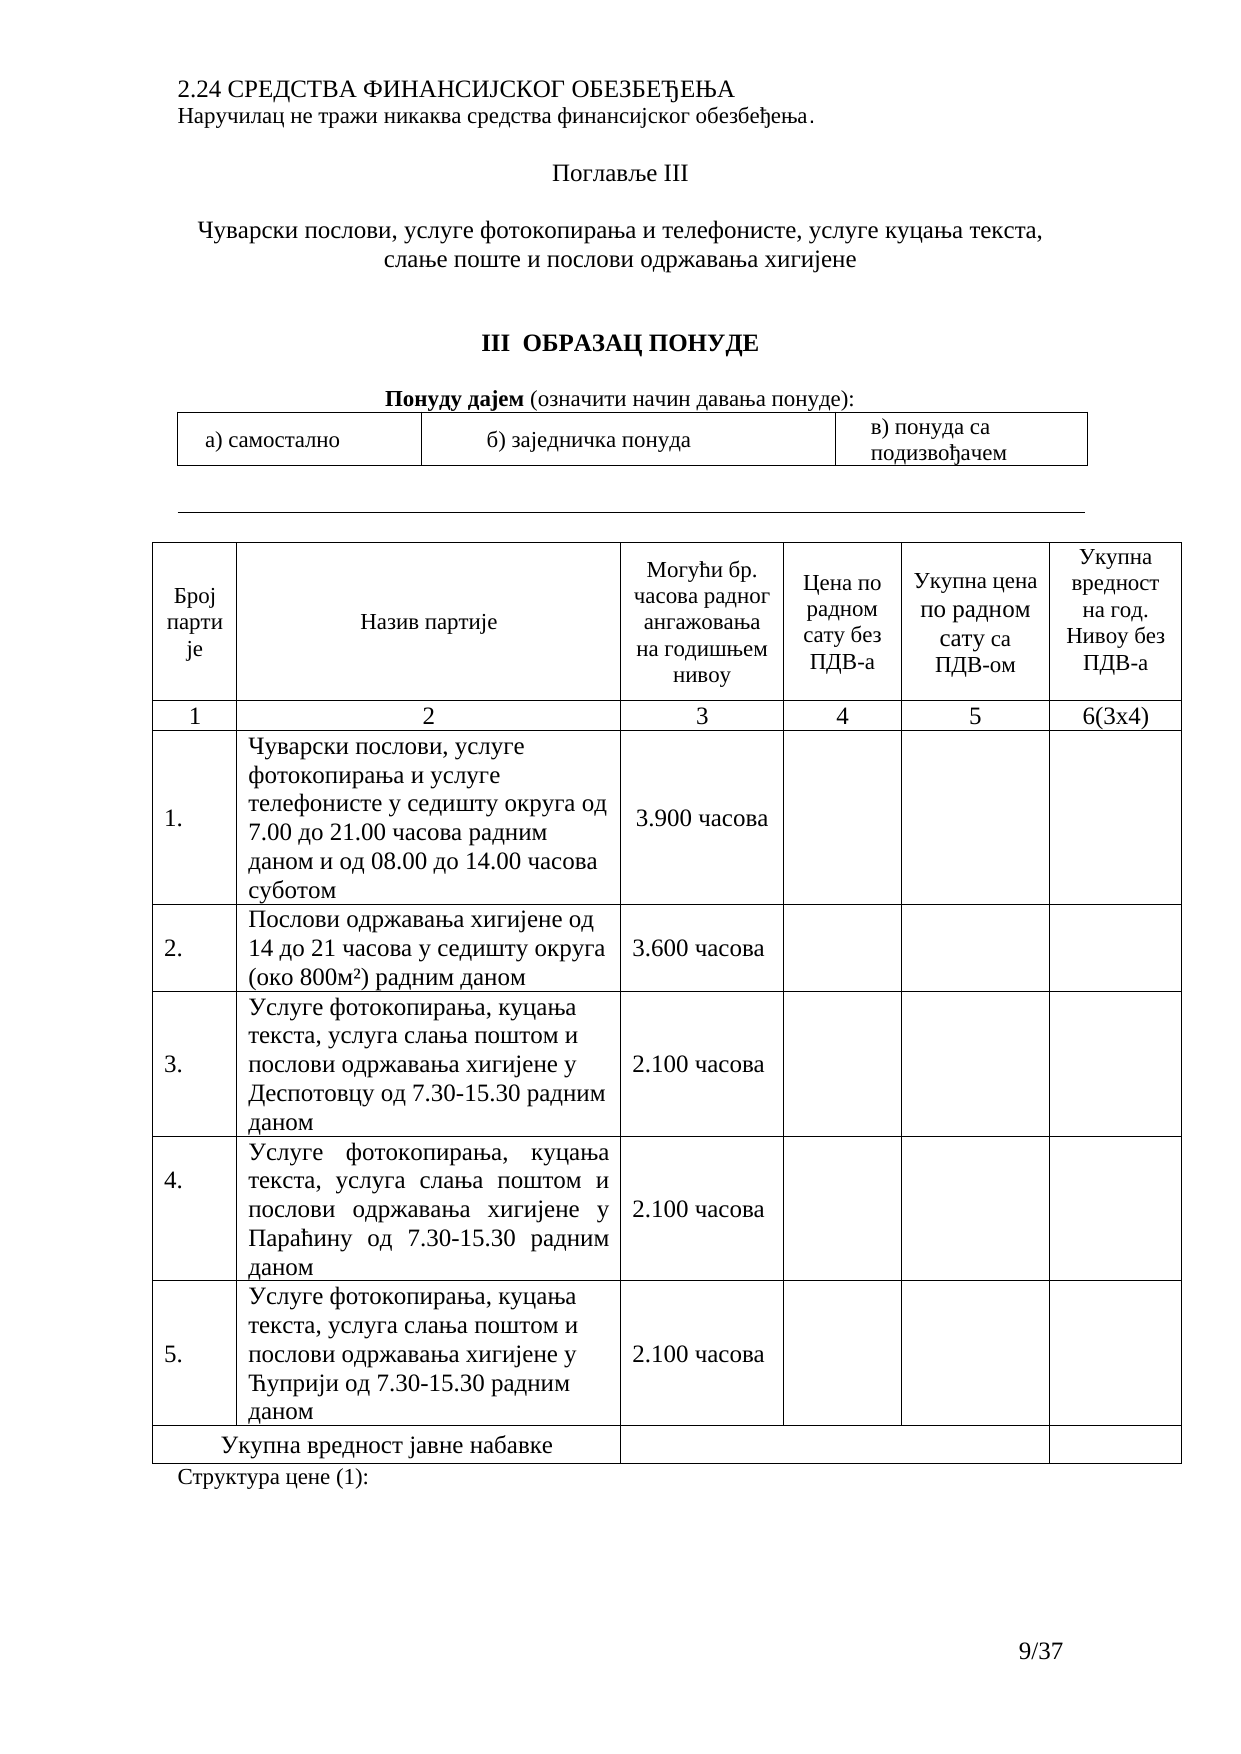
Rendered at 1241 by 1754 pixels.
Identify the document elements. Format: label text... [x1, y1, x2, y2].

table_cell 3. [153, 992, 236, 1136]
table_cell 4. [153, 1137, 236, 1280]
table_cell 2.100 часова [621, 1137, 783, 1280]
table_cell [1050, 1281, 1181, 1425]
table_cell [1050, 1137, 1181, 1280]
table_cell [902, 731, 1049, 903]
table_header Цена по радном сату без ПДВ-а [784, 543, 901, 700]
table_cell Послови одржавања хигијене од 14 до 21 часова у седишту округа (око 800м²) радним даном [237, 905, 620, 991]
table_cell 2.100 часова [621, 992, 783, 1136]
table_cell 6(3х4) [1050, 701, 1181, 730]
table_cell [1050, 905, 1181, 991]
table_cell 5. [153, 1281, 236, 1425]
table_cell [621, 1426, 1049, 1462]
table_cell [784, 731, 901, 903]
table_cell 1 [153, 701, 236, 730]
table_cell [784, 992, 901, 1136]
table_cell 3 [621, 701, 783, 730]
text III ОБРАЗАЦ ПОНУДЕ [177, 328, 1063, 357]
text Чуварски послови, услуге фотокопирања и телефонисте, услуге куцања текста, слање поште и послови одржавања хигијене [177, 215, 1063, 273]
table_header Број партије [153, 543, 236, 700]
table_header а) самостално [178, 413, 421, 465]
table_cell 4 [784, 701, 901, 730]
table_header в) понуда са подизвођачем [836, 413, 871, 465]
table_cell Укупна вредност јавне набавке [153, 1426, 620, 1462]
table_header Могући бр. часова радног ангажовања на годишњем нивоу [621, 543, 783, 700]
table_header Назив партије [237, 543, 620, 700]
text Структура цене (1): [177, 1464, 1063, 1490]
table_cell Услуге фотокопирања, куцања текста, услуга слања поштом и послови одржавања хигијене у Деспотовцу од 7.30-15.30 радним даном [237, 992, 620, 1136]
table_cell 2.100 часова [621, 1281, 783, 1425]
text Понуду дајем (означити начин давања понуде): [177, 385, 385, 412]
table_header Укупна вредност на год. Нивоу без ПДВ-а [1050, 543, 1181, 700]
table_cell [784, 1137, 901, 1280]
table_cell 3.600 часова [621, 905, 783, 991]
table_cell [1050, 992, 1181, 1136]
text 2.24 СРЕДСТВА ФИНАНСИЈСКОГ ОБЕЗБЕЂЕЊА [177, 74, 1063, 102]
table_cell 1. [153, 731, 236, 903]
table_cell 2 [237, 701, 620, 730]
table_header б) заједничка понуда [422, 413, 835, 465]
text Наручилац не тражи никаква средства финансијског обезбеђења. [177, 102, 1063, 129]
table_cell [784, 905, 901, 991]
table_cell [178, 466, 1084, 512]
table_cell [902, 905, 1049, 991]
table_cell [902, 992, 1049, 1136]
table_cell Услуге фотокопирања, куцања текста, услуга слања поштом и послови одржавања хигијене у Параћину од 7.30-15.30 радним даном [237, 1137, 620, 1280]
table_cell 5 [902, 701, 1049, 730]
table_cell [902, 1137, 1049, 1280]
table_cell Чуварски послови, услуге фотокопирања и услуге телефонисте у седишту округа од 7.00 до 21.00 часова радним даном и од 08.00 до 14.00 часова суботом [237, 731, 620, 903]
table_cell [902, 1281, 1049, 1425]
text Поглавље III [177, 158, 1063, 186]
table_cell [1050, 731, 1181, 903]
table_cell 3.900 часова [621, 731, 783, 903]
table_cell 2. [153, 905, 236, 991]
table_cell [1050, 1426, 1181, 1462]
text Понуду дајем (означити начин давања понуде): [855, 385, 1063, 412]
table_cell [784, 1281, 901, 1425]
table_header Укупна цена по радном сату са ПДВ-ом [902, 543, 1049, 700]
table_cell Услуге фотокопирања, куцања текста, услуга слања поштом и послови одржавања хигијене у Ћуприји од 7.30-15.30 радним даном [237, 1281, 620, 1425]
